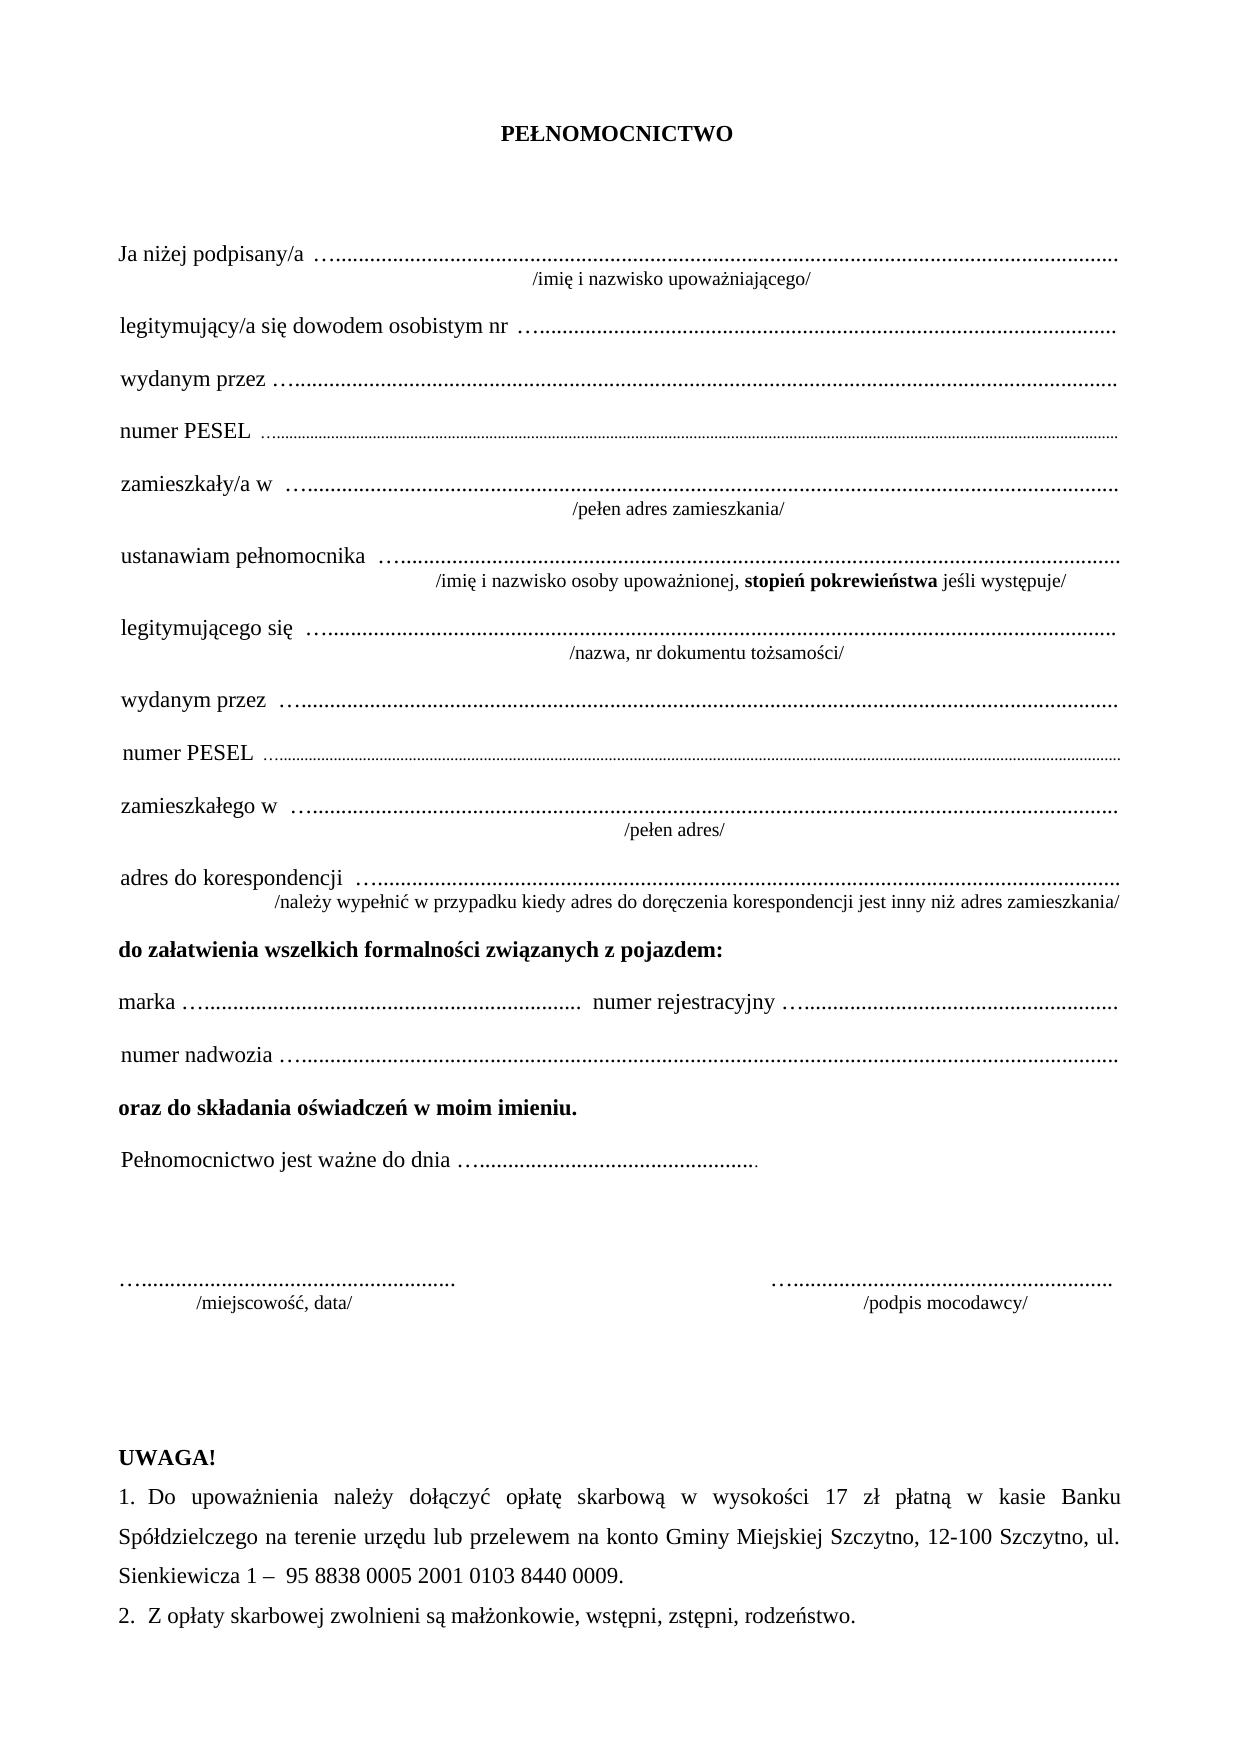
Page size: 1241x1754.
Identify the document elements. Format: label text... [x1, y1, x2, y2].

text PEŁNOMOCNICTWO [118, 118, 1122, 147]
text UWAGA! [118, 1444, 1122, 1470]
text zamieszkałego w …............................................................................................................................................. [118, 792, 1122, 818]
text …....................................................... …........................................................ [118, 1265, 1122, 1291]
list Z opłaty skarbowej zwolnieni są małżonkowie, wstępni, zstępni, rodzeństwo. [118, 1602, 1122, 1628]
text /imię i nazwisko osoby upoważnionej, stopień pokrewieństwa jeśli występuje/ [118, 569, 1122, 591]
text /należy wypełnić w przypadku kiedy adres do doręczenia korespondencji jest inny niż adres zamieszkania/ [118, 890, 1122, 913]
text do załatwienia wszelkich formalności związanych z pojazdem: [118, 936, 1122, 962]
text ustanawiam pełnomocnika ….............................................................................................................................. [118, 542, 1122, 569]
text adres do korespondencji ….................................................................................................................................. [118, 864, 1122, 890]
text numer PESEL ….......................................................................................................................................................................................................... [118, 739, 1122, 765]
text legitymującego się ….......................................................................................................................................... [118, 614, 1122, 641]
text Ja niżej podpisany/a …......................................................................................................................................... [118, 240, 1122, 267]
text zamieszkały/a w ….............................................................................................................................................. [118, 470, 1122, 497]
text numer nadwozia …............................................................................................................................................... [118, 1041, 1122, 1067]
text oraz do składania oświadczeń w moim imieniu. [118, 1094, 1122, 1120]
text /nazwa, nr dokumentu tożsamości/ [118, 641, 1122, 663]
text legitymujący/a się dowodem osobistym nr …..................................................................................................... [118, 312, 1122, 338]
text numer PESEL ….......................................................................................................................................................................................................... [118, 418, 1122, 444]
text /miejscowość, data/ /podpis mocodawcy/ [118, 1291, 1122, 1314]
text wydanym przez …............................................................................................................................................... [118, 686, 1122, 713]
text /pełen adres/ [118, 818, 1122, 841]
text /imię i nazwisko upoważniającego/ [118, 267, 1122, 289]
text /pełen adres zamieszkania/ [118, 497, 1122, 519]
text Pełnomocnictwo jest ważne do dnia …................................................. [118, 1146, 1122, 1173]
list Do upoważnienia należy dołączyć opłatę skarbową w wysokości 17 zł płatną w kasie Banku Spółdzielczego na terenie urzędu lub przelewem na konto Gminy Miejskiej Szczytno, 12-100 Szczytno, ul. Sienkiewicza 1 – 95 8838 0005 2001 0103 8440 0009. [118, 1483, 1122, 1589]
text marka ….................................................................. numer rejestracyjny …....................................................... [118, 988, 1122, 1015]
text wydanym przez …................................................................................................................................................ [118, 365, 1122, 391]
